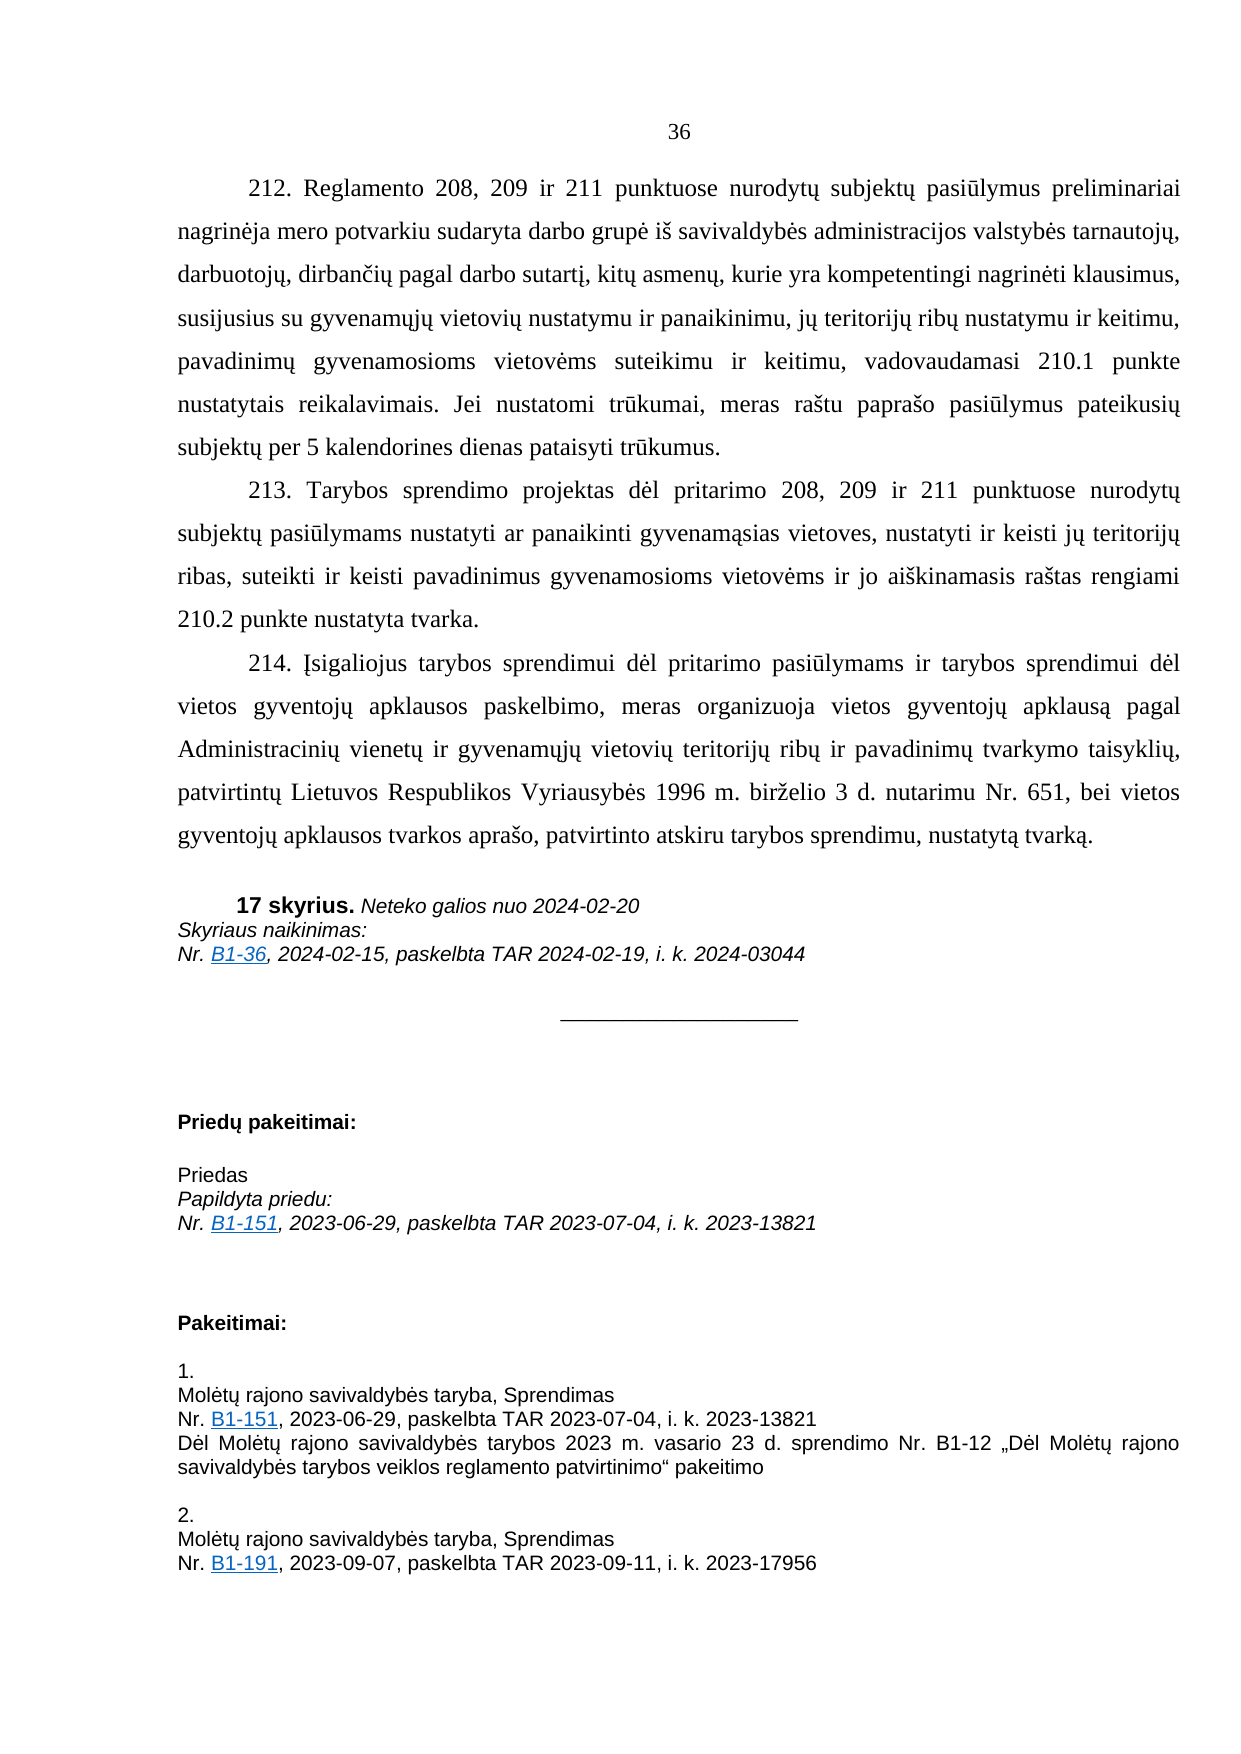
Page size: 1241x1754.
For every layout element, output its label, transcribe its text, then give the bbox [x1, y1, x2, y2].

text Nr. B1-151, 2023-06-29, paskelbta TAR 2023-07-04, i. k. 2023-13821 [177, 1211, 1181, 1234]
text Nr. B1-191, 2023-09-07, paskelbta TAR 2023-09-11, i. k. 2023-17956 [177, 1551, 1181, 1575]
text 1. [177, 1359, 1181, 1383]
text 212. Reglamento 208, 209 ir 211 punktuose nurodytų subjektų pasiūlymus preliminariai nagrinėja mero potvarkiu sudaryta darbo grupė iš savivaldybės administracijos valstybės tarnautojų, darbuotojų, dirbančių pagal darbo sutartį, kitų asmenų, kurie yra kompetentingi nagrinėti klausimus, susijusius su gyvenamųjų vietovių nustatymu ir panaikinimu, jų teritorijų ribų nustatymu ir keitimu, pavadinimų gyvenamosioms vietovėms suteikimu ir keitimu, vadovaudamasi 210.1 punkte nustatytais reikalavimais. Jei nustatomi trūkumai, meras raštu paprašo pasiūlymus pateikusių subjektų per 5 kalendorines dienas pataisyti trūkumus. [177, 173, 1181, 461]
text 2. [177, 1503, 1181, 1527]
text Skyriaus naikinimas: [177, 918, 1181, 942]
text Priedas [177, 1163, 1181, 1187]
text 214. Įsigaliojus tarybos sprendimui dėl pritarimo pasiūlymams ir tarybos sprendimui dėl vietos gyventojų apklausos paskelbimo, meras organizuoja vietos gyventojų apklausą pagal Administracinių vienetų ir gyvenamųjų vietovių teritorijų ribų ir pavadinimų tvarkymo taisyklių, patvirtintų Lietuvos Respublikos Vyriausybės 1996 m. birželio 3 d. nutarimu Nr. 651, bei vietos gyventojų apklausos tvarkos aprašo, patvirtinto atskiru tarybos sprendimu, nustatytą tvarką. [177, 648, 1181, 849]
text Nr. B1-151, 2023-06-29, paskelbta TAR 2023-07-04, i. k. 2023-13821 [177, 1407, 1181, 1431]
text Pakeitimai: [177, 1311, 1181, 1335]
text Molėtų rajono savivaldybės taryba, Sprendimas [177, 1383, 1181, 1407]
text Nr. B1-36, 2024-02-15, paskelbta TAR 2024-02-19, i. k. 2024-03044 [177, 942, 1181, 966]
text 17 skyrius. Neteko galios nuo 2024-02-20 [177, 892, 1181, 918]
text ___________________ [177, 995, 1181, 1024]
text Dėl Molėtų rajono savivaldybės tarybos 2023 m. vasario 23 d. sprendimo Nr. B1-12 „Dėl Molėtų rajono savivaldybės tarybos veiklos reglamento patvirtinimo“ pakeitimo [177, 1431, 1181, 1479]
text 213. Tarybos sprendimo projektas dėl pritarimo 208, 209 ir 211 punktuose nurodytų subjektų pasiūlymams nustatyti ar panaikinti gyvenamąsias vietoves, nustatyti ir keisti jų teritorijų ribas, suteikti ir keisti pavadinimus gyvenamosioms vietovėms ir jo aiškinamasis raštas rengiami 210.2 punkte nustatyta tvarka. [177, 475, 1181, 633]
text Papildyta priedu: [177, 1187, 1181, 1211]
text Molėtų rajono savivaldybės taryba, Sprendimas [177, 1527, 1181, 1551]
text Priedų pakeitimai: [177, 1110, 1181, 1134]
